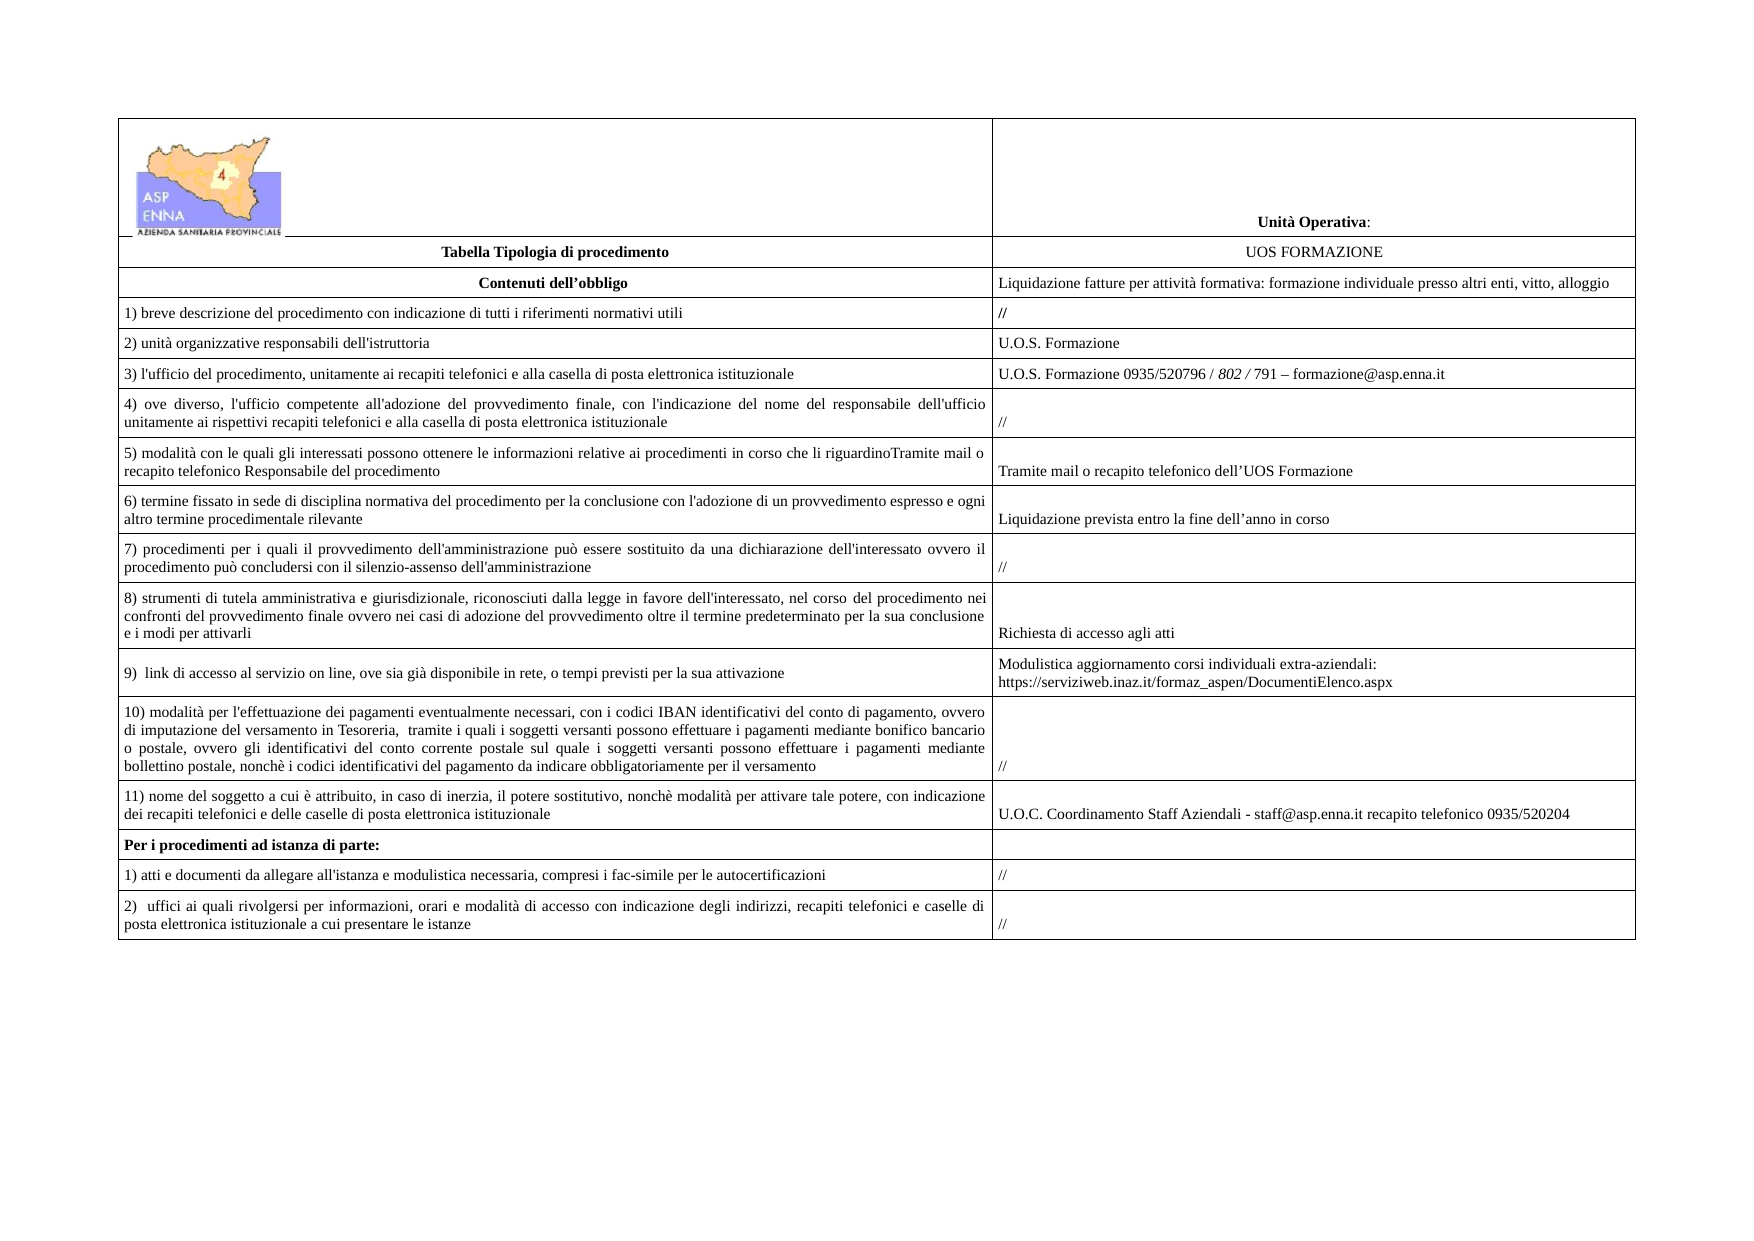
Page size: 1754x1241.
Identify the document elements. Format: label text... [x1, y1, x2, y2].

table_header [119, 119, 992, 236]
table_cell U.O.S. Formazione [993, 329, 1635, 358]
table_cell // [993, 860, 1635, 889]
table_cell Tabella Tipologia di procedimento [119, 237, 992, 267]
table_cell 7) procedimenti per i quali il provvedimento dell'amministrazione può essere sostituito da una dichiarazione dell'interessato ovvero il procedimento può concludersi con il silenzio-assenso dell'amministrazione [119, 534, 992, 582]
table_cell U.O.S. Formazione 0935/520796 / 802 / 791 – formazione@asp.enna.it [993, 359, 1635, 388]
table_cell 11) nome del soggetto a cui è attribuito, in caso di inerzia, il potere sostitutivo, nonchè modalità per attivare tale potere, con indicazione dei recapiti telefonici e delle caselle di posta elettronica istituzionale [119, 781, 992, 829]
table_cell Liquidazione prevista entro la fine dell’anno in corso [993, 486, 1635, 533]
table_cell Tramite mail o recapito telefonico dell’UOS Formazione [993, 438, 1635, 485]
table_cell 8) strumenti di tutela amministrativa e giurisdizionale, riconosciuti dalla legge in favore dell'interessato, nel corso del procedimento nei confronti del provvedimento finale ovvero nei casi di adozione del provvedimento oltre il termine predeterminato per la sua conclusione e i modi per attivarli [119, 583, 992, 648]
table_cell // [993, 891, 1635, 939]
table_cell 4) ove diverso, l'ufficio competente all'adozione del provvedimento finale, con l'indicazione del nome del responsabile dell'ufficio unitamente ai rispettivi recapiti telefonici e alla casella di posta elettronica istituzionale [119, 389, 992, 437]
table_cell U.O.C. Coordinamento Staff Aziendali - staff@asp.enna.it recapito telefonico 0935/520204 [993, 781, 1635, 829]
table_cell Richiesta di accesso agli atti [993, 583, 1635, 648]
table_cell Contenuti dell’obbligo [119, 268, 992, 297]
table_cell 2) unità organizzative responsabili dell'istruttoria [119, 329, 992, 358]
table_cell // [993, 534, 1635, 582]
table_cell // [993, 298, 1635, 327]
table_cell 3) l'ufficio del procedimento, unitamente ai recapiti telefonici e alla casella di posta elettronica istituzionale [119, 359, 992, 388]
table_cell Per i procedimenti ad istanza di parte: [119, 830, 992, 859]
table_cell 1) breve descrizione del procedimento con indicazione di tutti i riferimenti normativi utili [119, 298, 992, 327]
table_cell 9) link di accesso al servizio on line, ove sia già disponibile in rete, o tempi previsti per la sua attivazione [119, 649, 992, 696]
table_cell 5) modalità con le quali gli interessati possono ottenere le informazioni relative ai procedimenti in corso che li riguardinoTramite mail o recapito telefonico Responsabile del procedimento [119, 438, 992, 485]
table_cell [993, 830, 1635, 859]
table_cell // [993, 697, 1635, 780]
picture [132, 132, 286, 237]
table_cell 6) termine fissato in sede di disciplina normativa del procedimento per la conclusione con l'adozione di un provvedimento espresso e ogni altro termine procedimentale rilevante [119, 486, 992, 533]
table_cell // [993, 389, 1635, 437]
table_cell 10) modalità per l'effettuazione dei pagamenti eventualmente necessari, con i codici IBAN identificativi del conto di pagamento, ovvero di imputazione del versamento in Tesoreria, tramite i quali i soggetti versanti possono effettuare i pagamenti mediante bonifico bancario o postale, ovvero gli identificativi del conto corrente postale sul quale i soggetti versanti possono effettuare i pagamenti mediante bollettino postale, nonchè i codici identificativi del pagamento da indicare obbligatoriamente per il versamento [119, 697, 992, 780]
table_cell UOS FORMAZIONE [993, 237, 1635, 267]
table_cell 2) uffici ai quali rivolgersi per informazioni, orari e modalità di accesso con indicazione degli indirizzi, recapiti telefonici e caselle di posta elettronica istituzionale a cui presentare le istanze [119, 891, 992, 939]
table_cell 1) atti e documenti da allegare all'istanza e modulistica necessaria, compresi i fac-simile per le autocertificazioni [119, 860, 992, 889]
table_header Unità Operativa: [993, 119, 1635, 236]
table_cell Liquidazione fatture per attività formativa: formazione individuale presso altri enti, vitto, alloggio [993, 268, 1635, 297]
table_cell Modulistica aggiornamento corsi individuali extra-aziendali: https://serviziweb.inaz.it/formaz_aspen/DocumentiElenco.aspx [993, 649, 1635, 696]
